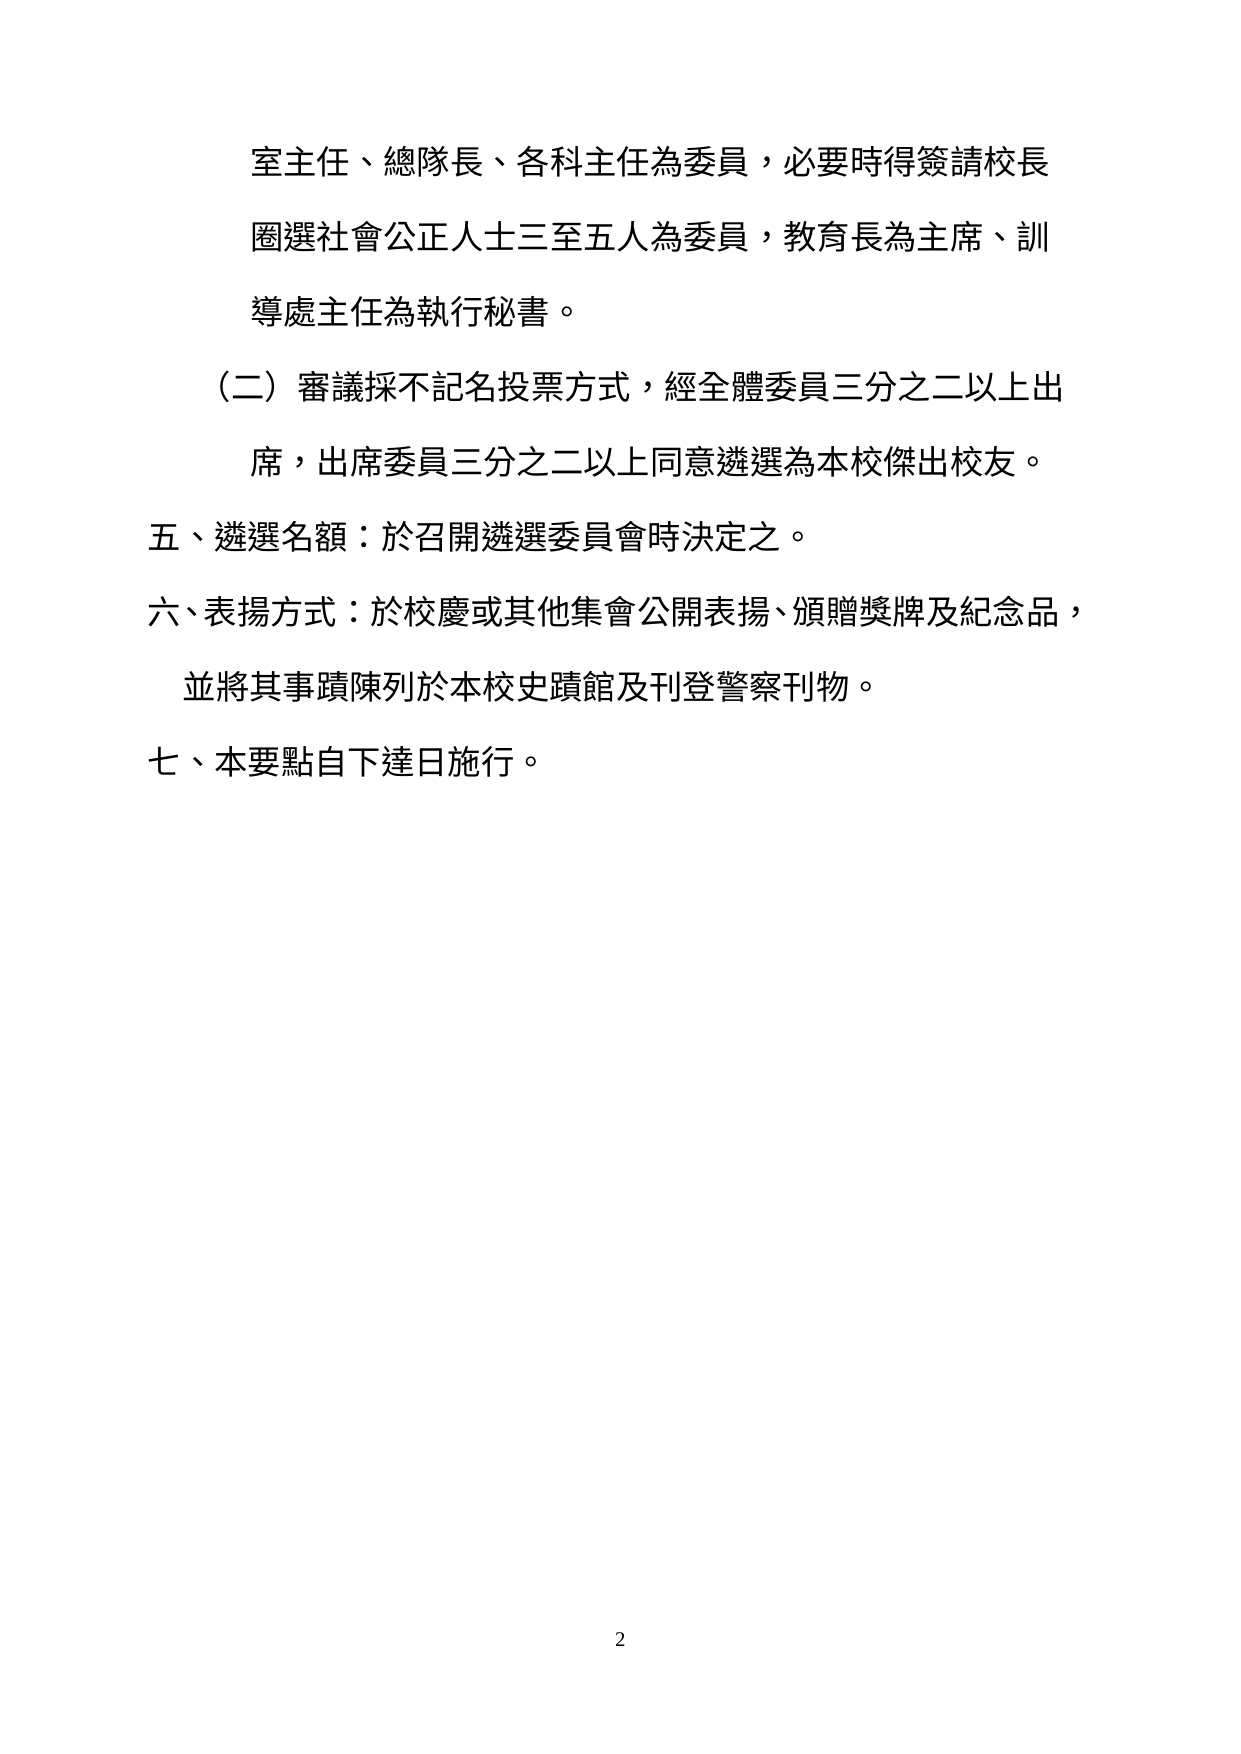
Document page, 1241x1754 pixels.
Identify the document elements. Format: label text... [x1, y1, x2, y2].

text 五、遴選名額：於召開遴選委員會時決定之。 [148, 498, 1092, 573]
text 圈選社會公正人士三至五人為委員，教育長為主席、訓 [198, 198, 1092, 273]
text 並將其事蹟陳列於本校史蹟館及刊登警察刊物。 [148, 648, 1092, 723]
text （二）審議採不記名投票方式，經全體委員三分之二以上出 [198, 348, 1092, 423]
text 六、表揚方式：於校慶或其他集會公開表揚、頒贈獎牌及紀念品， [148, 573, 1092, 648]
text 室主任、總隊長、各科主任為委員，必要時得簽請校長 [198, 123, 1092, 198]
text 七、本要點自下達日施行。 [148, 723, 1092, 798]
text 席，出席委員三分之二以上同意遴選為本校傑出校友。 [198, 423, 1092, 498]
text 導處主任為執行秘書。 [198, 273, 1092, 348]
